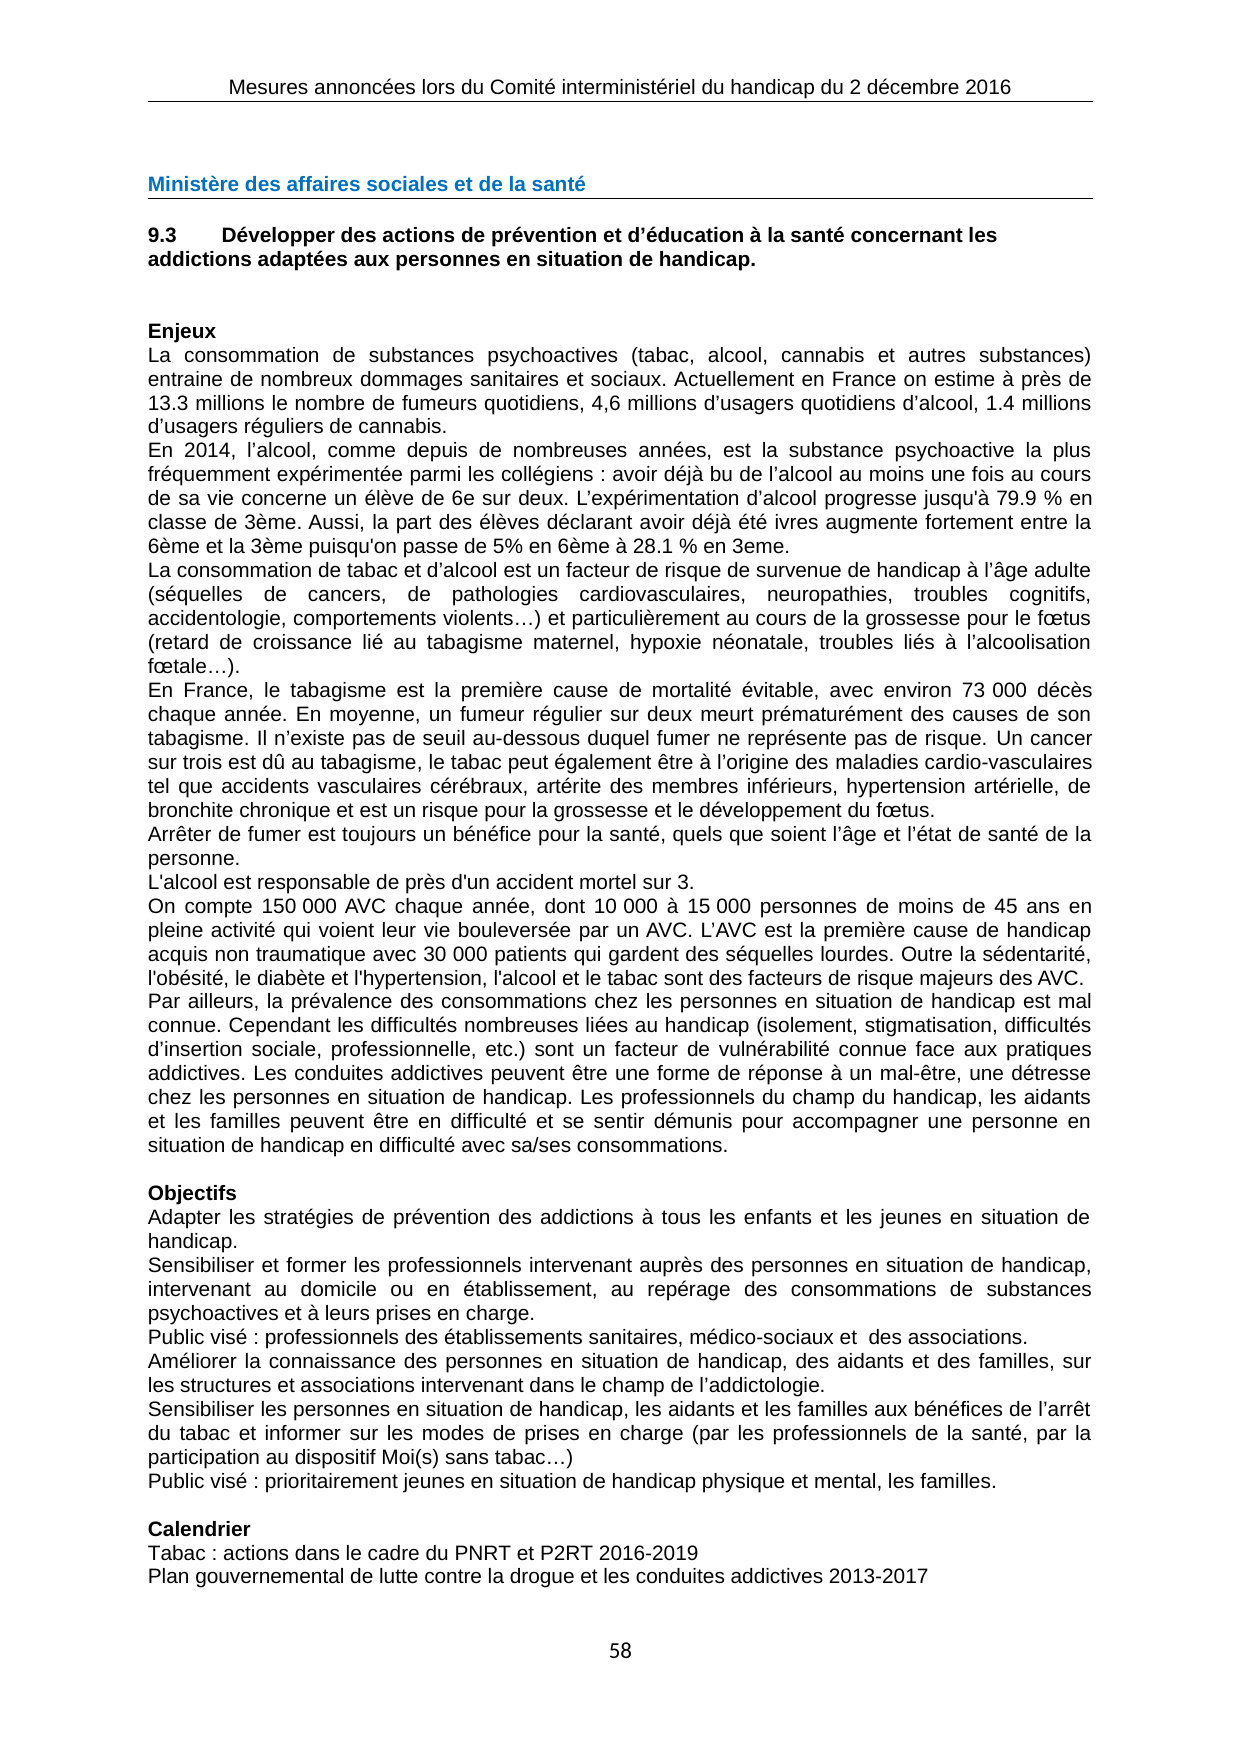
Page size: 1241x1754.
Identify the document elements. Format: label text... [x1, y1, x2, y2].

text 9.3 Développer des actions de prévention et d’éducation à la santé concernant les addictions adaptées aux personnes en situation de handicap. [148, 223, 1093, 271]
list Objectifs [148, 1181, 1093, 1205]
text L'alcool est responsable de près d'un accident mortel sur 3. [148, 869, 1093, 893]
text Sensibiliser les personnes en situation de handicap, les aidants et les familles aux bénéfices de l’arrêt du tabac et informer sur les modes de prises en charge (par les professionnels de la santé, par la participation au dispositif Moi(s) sans tabac…) [148, 1397, 1093, 1468]
text Plan gouvernemental de lutte contre la drogue et les conduites addictives 2013-2017 [148, 1564, 1093, 1588]
list Enjeux [148, 318, 1093, 342]
text Arrêter de fumer est toujours un bénéfice pour la santé, quels que soient l’âge et l’état de santé de la personne. [148, 822, 1093, 869]
text La consommation de substances psychoactives (tabac, alcool, cannabis et autres substances) entraine de nombreux dommages sanitaires et sociaux. Actuellement en France on estime à près de 13.3 millions le nombre de fumeurs quotidiens, 4,6 millions d’usagers quotidiens d’alcool, 1.4 millions d’usagers réguliers de cannabis. [148, 342, 1093, 438]
text En France, le tabagisme est la première cause de mortalité évitable, avec environ 73 000 décès chaque année. En moyenne, un fumeur régulier sur deux meurt prématurément des causes de son tabagisme. Il n’existe pas de seuil au-dessous duquel fumer ne représente pas de risque. Un cancer sur trois est dû au tabagisme, le tabac peut également être à l’origine des maladies cardio-vasculaires tel que accidents vasculaires cérébraux, artérite des membres inférieurs, hypertension artérielle, de bronchite chronique et est un risque pour la grossesse et le développement du fœtus. [148, 678, 1093, 822]
text La consommation de tabac et d’alcool est un facteur de risque de survenue de handicap à l’âge adulte (séquelles de cancers, de pathologies cardiovasculaires, neuropathies, troubles cognitifs, accidentologie, comportements violents…) et particulièrement au cours de la grossesse pour le fœtus (retard de croissance lié au tabagisme maternel, hypoxie néonatale, troubles liés à l’alcoolisation fœtale…). [148, 558, 1093, 678]
text Public visé : professionnels des établissements sanitaires, médico-sociaux et des associations. [148, 1325, 1093, 1349]
text Par ailleurs, la prévalence des consommations chez les personnes en situation de handicap est mal connue. Cependant les difficultés nombreuses liées au handicap (isolement, stigmatisation, difficultés d’insertion sociale, professionnelle, etc.) sont un facteur de vulnérabilité connue face aux pratiques addictives. Les conduites addictives peuvent être une forme de réponse à un mal-être, une détresse chez les personnes en situation de handicap. Les professionnels du champ du handicap, les aidants et les familles peuvent être en difficulté et se sentir démunis pour accompagner une personne en situation de handicap en difficulté avec sa/ses consommations. [148, 989, 1093, 1157]
text Calendrier [148, 1516, 1093, 1540]
text Sensibiliser et former les professionnels intervenant auprès des personnes en situation de handicap, intervenant au domicile ou en établissement, au repérage des consommations de substances psychoactives et à leurs prises en charge. [148, 1253, 1093, 1325]
text Ministère des affaires sociales et de la santé [148, 172, 1093, 198]
text Améliorer la connaissance des personnes en situation de handicap, des aidants et des familles, sur les structures et associations intervenant dans le champ de l’addictologie. [148, 1349, 1093, 1397]
text En 2014, l’alcool, comme depuis de nombreuses années, est la substance psychoactive la plus fréquemment expérimentée parmi les collégiens : avoir déjà bu de l’alcool au moins une fois au cours de sa vie concerne un élève de 6e sur deux. L’expérimentation d’alcool progresse jusqu'à 79.9 % en classe de 3ème. Aussi, la part des élèves déclarant avoir déjà été ivres augmente fortement entre la 6ème et la 3ème puisqu'on passe de 5% en 6ème à 28.1 % en 3eme. [148, 438, 1093, 558]
text Adapter les stratégies de prévention des addictions à tous les enfants et les jeunes en situation de handicap. [148, 1205, 1093, 1253]
text Public visé : prioritairement jeunes en situation de handicap physique et mental, les familles. [148, 1468, 1093, 1492]
text On compte 150 000 AVC chaque année, dont 10 000 à 15 000 personnes de moins de 45 ans en pleine activité qui voient leur vie bouleversée par un AVC. L’AVC est la première cause de handicap acquis non traumatique avec 30 000 patients qui gardent des séquelles lourdes. Outre la sédentarité, l'obésité, le diabète et l'hypertension, l'alcool et le tabac sont des facteurs de risque majeurs des AVC. [148, 893, 1093, 989]
text Tabac : actions dans le cadre du PNRT et P2RT 2016-2019 [148, 1540, 1093, 1564]
